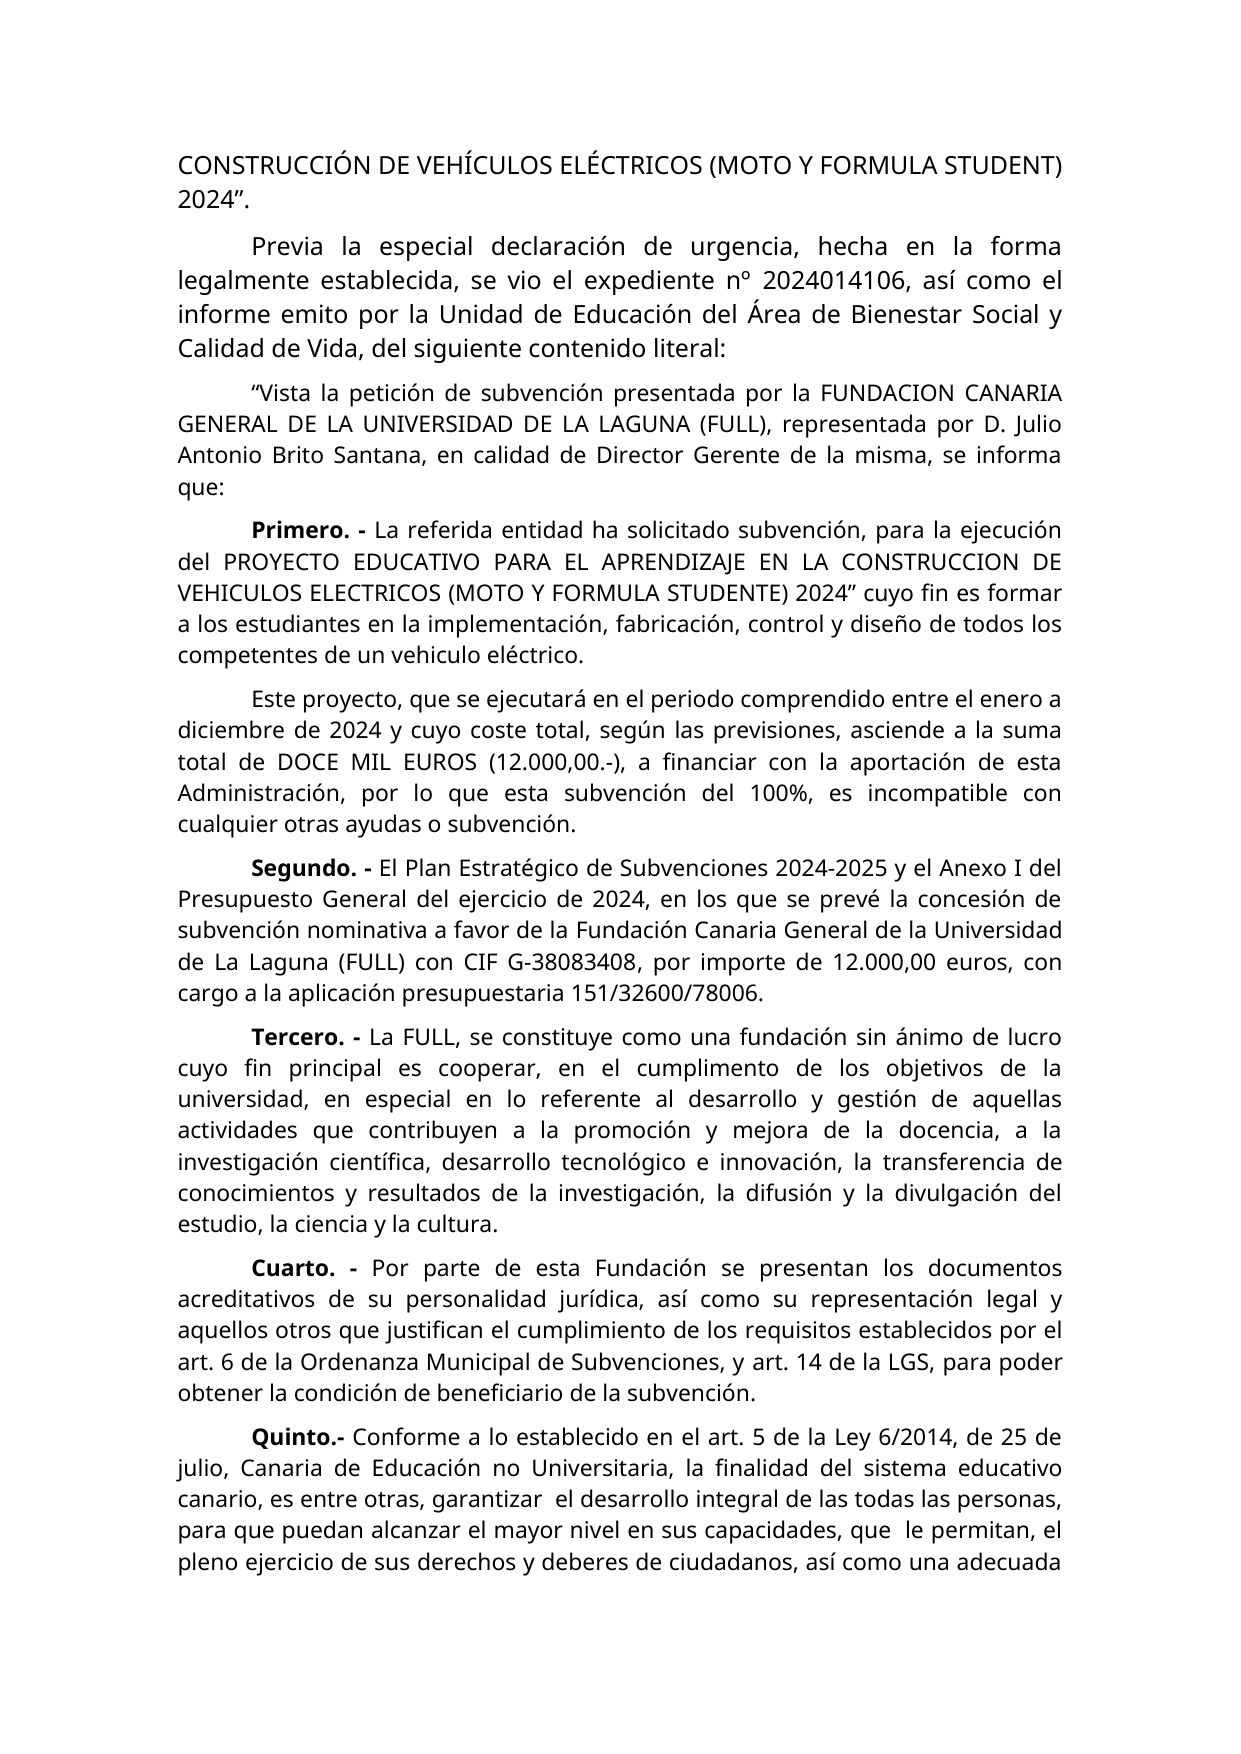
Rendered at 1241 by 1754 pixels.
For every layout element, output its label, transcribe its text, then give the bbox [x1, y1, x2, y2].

text Este proyecto, que se ejecutará en el periodo comprendido entre el enero a diciembre de 2024 y cuyo coste total, según las previsiones, asciende a la suma total de DOCE MIL EUROS (12.000,00.-), a financiar con la aportación de esta Administración, por lo que esta subvención del 100%, es incompatible con cualquier otras ayudas o subvención. [177, 683, 1063, 839]
text “Vista la petición de subvención presentada por la FUNDACION CANARIA GENERAL DE LA UNIVERSIDAD DE LA LAGUNA (FULL), representada por D. Julio Antonio Brito Santana, en calidad de Director Gerente de la misma, se informa que: [177, 377, 1063, 502]
text Quinto.- Conforme a lo establecido en el art. 5 de la Ley 6/2014, de 25 de julio, Canaria de Educación no Universitaria, la finalidad del sistema educativo canario, es entre otras, garantizar el desarrollo integral de las todas las personas, para que puedan alcanzar el mayor nivel en sus capacidades, que le permitan, el pleno ejercicio de sus derechos y deberes de ciudadanos, así como una adecuada [177, 1421, 1063, 1577]
text Primero. - La referida entidad ha solicitado subvención, para la ejecución del PROYECTO EDUCATIVO PARA EL APRENDIZAJE EN LA CONSTRUCCION DE VEHICULOS ELECTRICOS (MOTO Y FORMULA STUDENTE) 2024” cuyo fin es formar a los estudiantes en la implementación, fabricación, control y diseño de todos los competentes de un vehiculo eléctrico. [177, 514, 1063, 671]
text Previa la especial declaración de urgencia, hecha en la forma legalmente establecida, se vio el expediente nº 2024014106, así como el informe emito por la Unidad de Educación del Área de Bienestar Social y Calidad de Vida, del siguiente contenido literal: [177, 228, 1063, 364]
text Segundo. - El Plan Estratégico de Subvenciones 2024-2025 y el Anexo I del Presupuesto General del ejercicio de 2024, en los que se prevé la concesión de subvención nominativa a favor de la Fundación Canaria General de la Universidad de La Laguna (FULL) con CIF G-38083408, por importe de 12.000,00 euros, con cargo a la aplicación presupuestaria 151/32600/78006. [177, 852, 1063, 1008]
text Tercero. - La FULL, se constituye como una fundación sin ánimo de lucro cuyo fin principal es cooperar, en el cumplimento de los objetivos de la universidad, en especial en lo referente al desarrollo y gestión de aquellas actividades que contribuyen a la promoción y mejora de la docencia, a la investigación científica, desarrollo tecnológico e innovación, la transferencia de conocimientos y resultados de la investigación, la difusión y la divulgación del estudio, la ciencia y la cultura. [177, 1021, 1063, 1239]
text Cuarto. - Por parte de esta Fundación se presentan los documentos acreditativos de su personalidad jurídica, así como su representación legal y aquellos otros que justifican el cumplimiento de los requisitos establecidos por el art. 6 de la Ordenanza Municipal de Subvenciones, y art. 14 de la LGS, para poder obtener la condición de beneficiario de la subvención. [177, 1252, 1063, 1408]
text CONSTRUCCIÓN DE VEHÍCULOS ELÉCTRICOS (MOTO Y FORMULA STUDENT) 2024”. [177, 148, 1063, 216]
